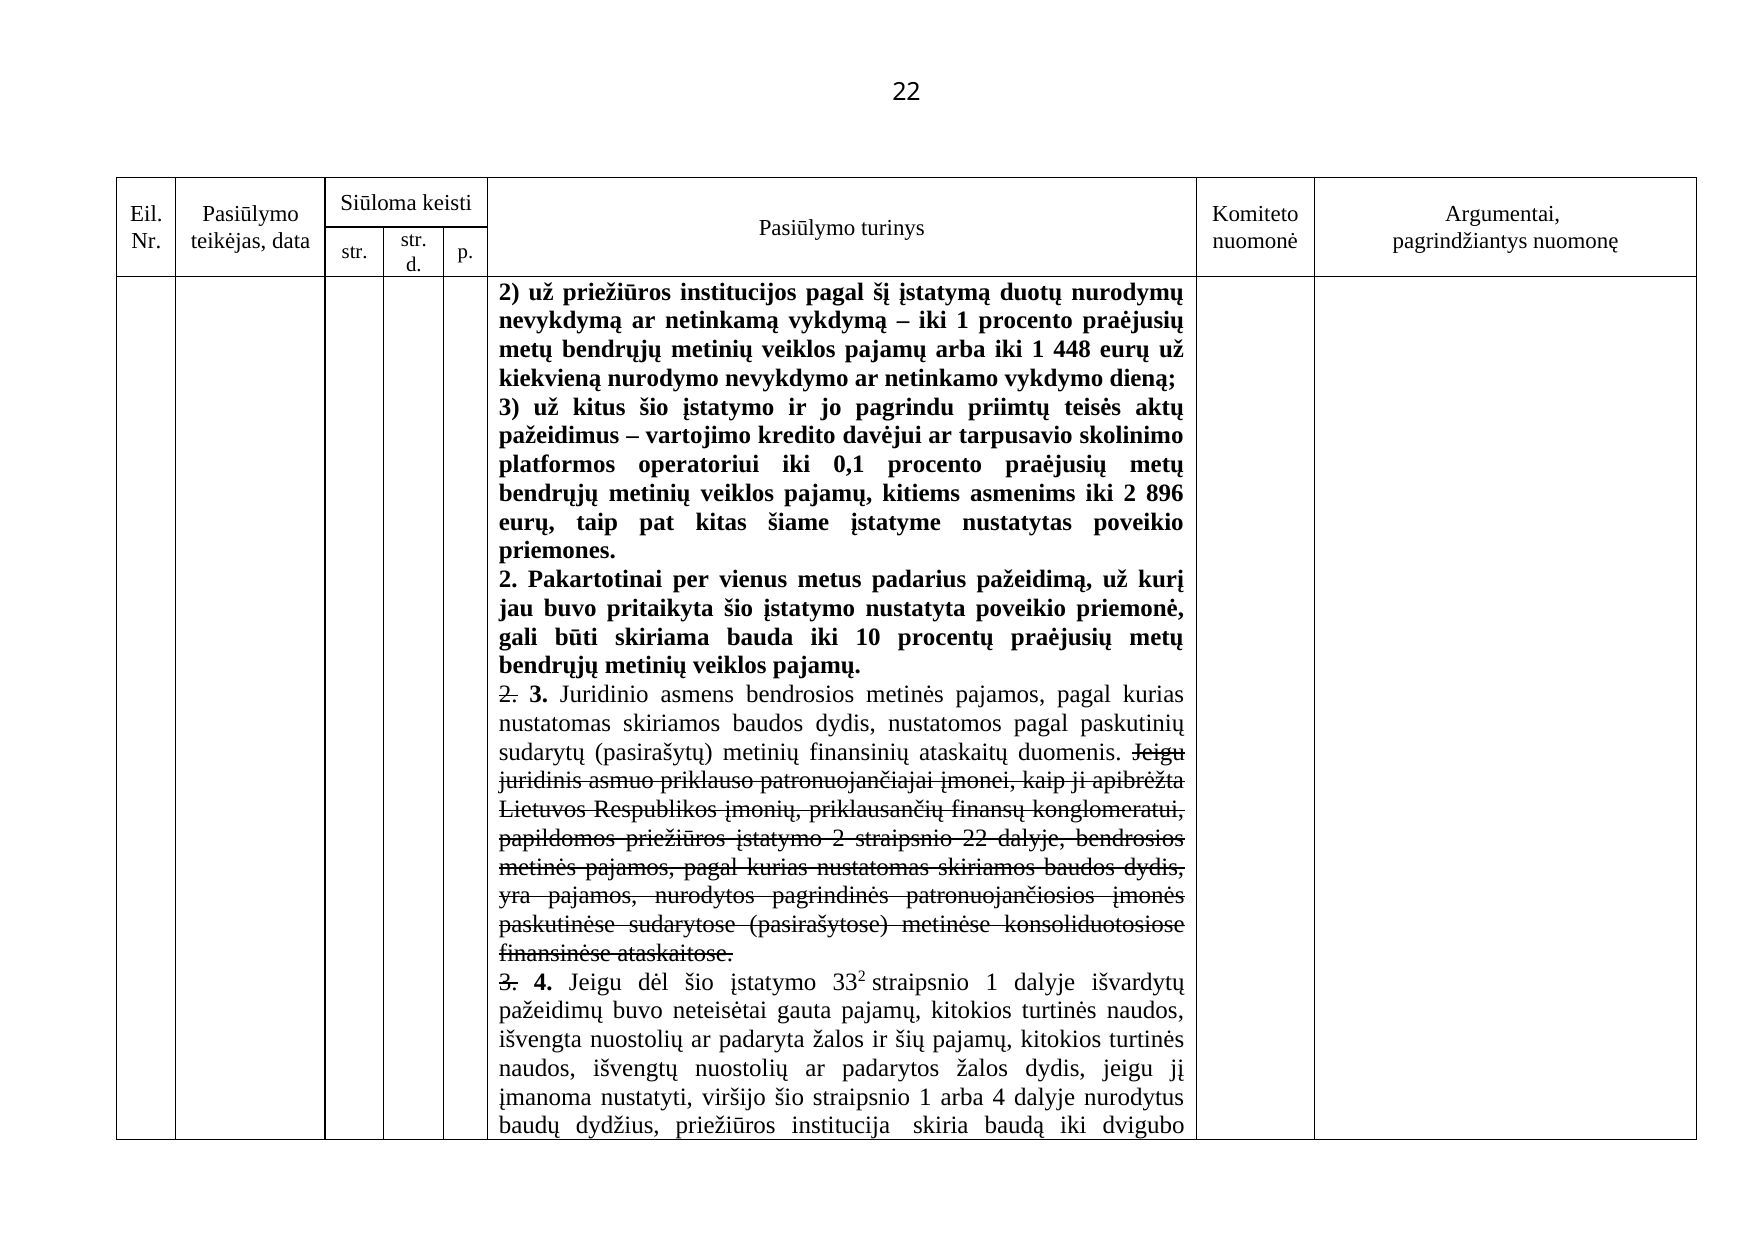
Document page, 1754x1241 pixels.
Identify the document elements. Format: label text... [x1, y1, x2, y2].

table_cell str. d. [384, 228, 443, 276]
table_cell 2) už priežiūros institucijos pagal šį įstatymą duotų nurodymų nevykdymą ar netinkamą vykdymą – iki 1 procento praėjusių metų bendrųjų metinių veiklos pajamų arba iki 1 448 eurų už kiekvieną nurodymo nevykdymo ar netinkamo vykdymo dieną; 3) už kitus šio įstatymo ir jo pagrindu priimtų teisės aktų pažeidimus – vartojimo kredito davėjui ar tarpusavio skolinimo platformos operatoriui iki 0,1 procento praėjusių metų bendrųjų metinių veiklos pajamų, kitiems asmenims iki 2 896 eurų, taip pat kitas šiame įstatyme nustatytas poveikio priemones. 2. Pakartotinai per vienus metus padarius pažeidimą, už kurį jau buvo pritaikyta šio įstatymo nustatyta poveikio priemonė, gali būti skiriama bauda iki 10 procentų praėjusių metų bendrųjų metinių veiklos pajamų. 2. 3. Juridinio asmens bendrosios metinės pajamos, pagal kurias nustatomas skiriamos baudos dydis, nustatomos pagal paskutinių sudarytų (pasirašytų) metinių finansinių ataskaitų duomenis. Jeigu juridinis asmuo priklauso patronuojančiajai įmonei, kaip ji apibrėžta Lietuvos Respublikos įmonių, priklausančių finansų konglomeratui, papildomos priežiūros įstatymo 2 straipsnio 22 dalyje, bendrosios metinės pajamos, pagal kurias nustatomas skiriamos baudos dydis, yra pajamos, nurodytos pagrindinės patronuojančiosios įmonės paskutinėse sudarytose (pasirašytose) metinėse konsoliduotosiose finansinėse ataskaitose. 3. 4. Jeigu dėl šio įstatymo 332 straipsnio 1 dalyje išvardytų pažeidimų buvo neteisėtai gauta pajamų, kitokios turtinės naudos, išvengta nuostolių ar padaryta žalos ir šių pajamų, kitokios turtinės naudos, išvengtų nuostolių ar padarytos žalos dydis, jeigu jį įmanoma nustatyti, viršijo šio straipsnio 1 arba 4 dalyje nurodytus baudų dydžius, priežiūros institucija skiria baudą iki dvigubo [488, 277, 1196, 1139]
table_cell [117, 277, 175, 1139]
table_header Siūloma keisti [326, 178, 487, 226]
table_cell [1197, 277, 1314, 1139]
table_cell [444, 277, 487, 1139]
table_header Pasiūlymo turinys [488, 178, 1196, 276]
table_cell [326, 277, 383, 1139]
table_header Komiteto nuomonė [1197, 178, 1314, 276]
table_cell [176, 277, 324, 1139]
table_header Eil. Nr. [117, 178, 175, 276]
table_cell p. [444, 228, 487, 276]
table_cell [384, 277, 443, 1139]
table_cell str. [326, 228, 383, 276]
table_header Pasiūlymo teikėjas, data [176, 178, 324, 276]
table_cell [1315, 277, 1696, 1139]
table_header Argumentai, pagrindžiantys nuomonę [1315, 178, 1696, 276]
